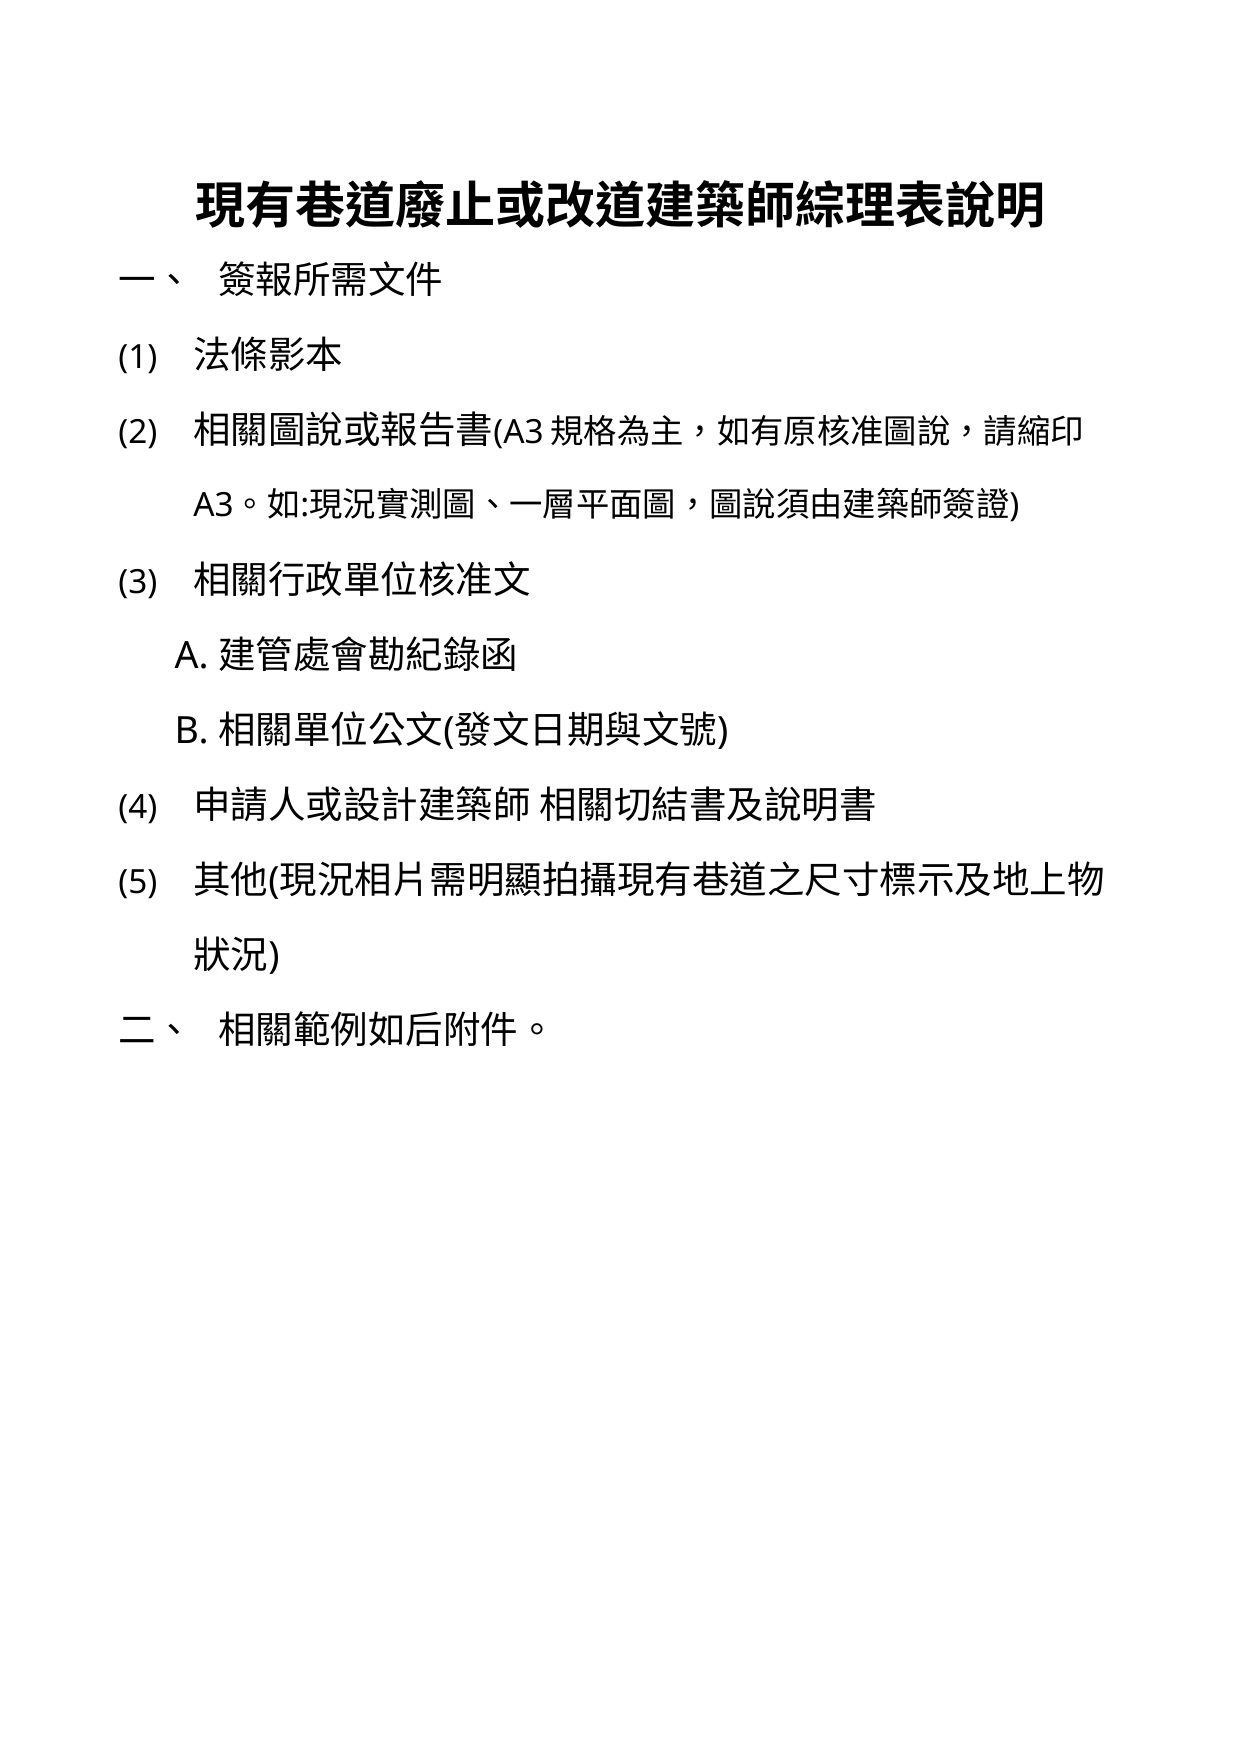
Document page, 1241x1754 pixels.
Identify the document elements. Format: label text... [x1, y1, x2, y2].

list 相關圖說或報告書(A3規格為主，如有原核准圖說，請縮印A3。如:現況實測圖、一層平面圖，圖說須由建築師簽證) [118, 389, 1122, 539]
list 簽報所需文件 [118, 239, 1122, 314]
list 相關範例如后附件。 [118, 989, 1122, 1064]
list 法條影本 [118, 314, 1122, 389]
text 現有巷道廢止或改道建築師綜理表說明 [118, 164, 1122, 239]
list 相關行政單位核准文 [118, 539, 1122, 614]
list 相關單位公文(發文日期與文號) [174, 689, 1122, 764]
list 其他(現況相片需明顯拍攝現有巷道之尺寸標示及地上物狀況) [118, 839, 1122, 989]
list 申請人或設計建築師 相關切結書及說明書 [118, 764, 1122, 839]
list 建管處會勘紀錄函 [174, 614, 1122, 689]
